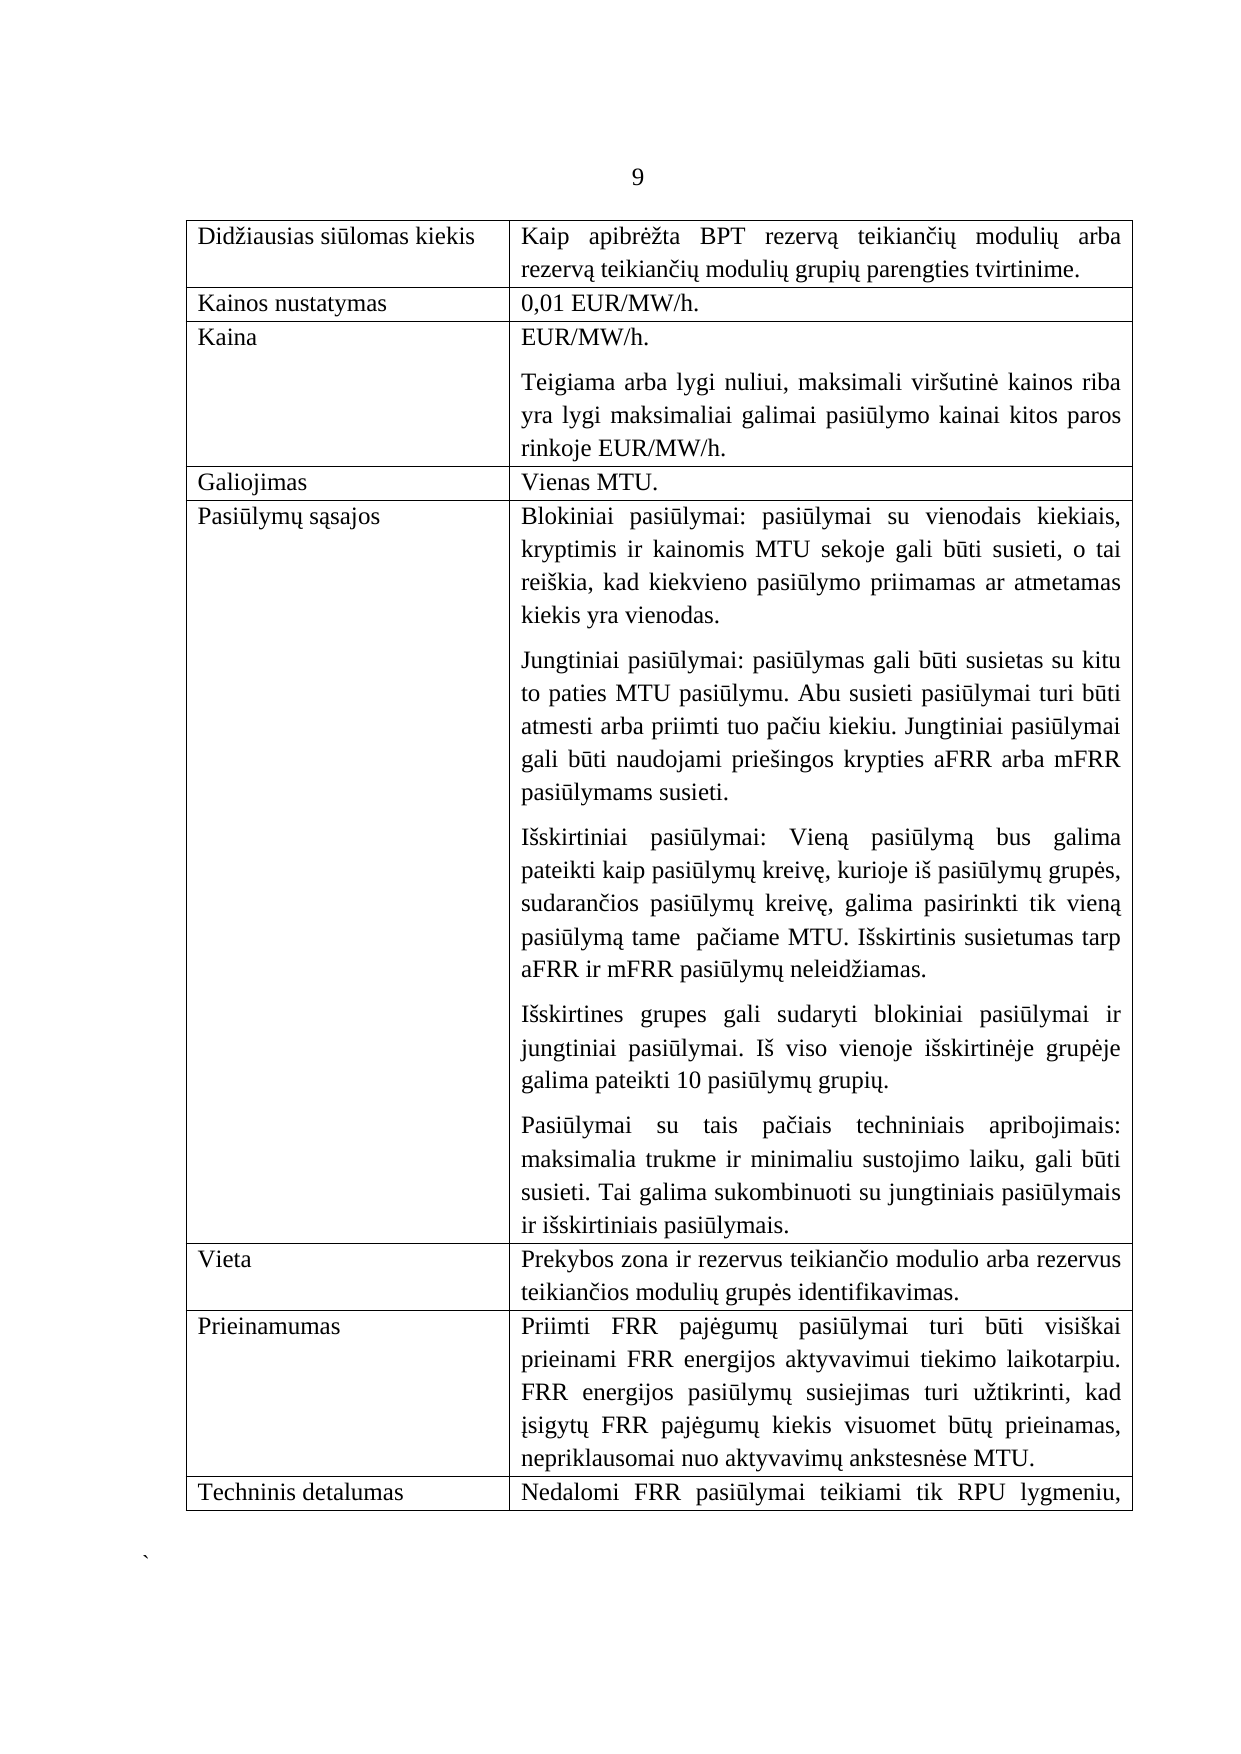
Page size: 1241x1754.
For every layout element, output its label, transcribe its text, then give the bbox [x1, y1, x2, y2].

table_cell Blokiniai pasiūlymai: pasiūlymai su vienodais kiekiais, kryptimis ir kainomis MTU sekoje gali būti susieti, o tai reiškia, kad kiekvieno pasiūlymo priimamas ar atmetamas kiekis yra vienodas. Jungtiniai pasiūlymai: pasiūlymas gali būti susietas su kitu to paties MTU pasiūlymu. Abu susieti pasiūlymai turi būti atmesti arba priimti tuo pačiu kiekiu. Jungtiniai pasiūlymai gali būti naudojami priešingos krypties aFRR arba mFRR pasiūlymams susieti. Išskirtiniai pasiūlymai: Vieną pasiūlymą bus galima pateikti kaip pasiūlymų kreivę, kurioje iš pasiūlymų grupės, sudarančios pasiūlymų kreivę, galima pasirinkti tik vieną pasiūlymą tame pačiame MTU. Išskirtinis susietumas tarp aFRR ir mFRR pasiūlymų neleidžiamas. Išskirtines grupes gali sudaryti blokiniai pasiūlymai ir jungtiniai pasiūlymai. Iš viso vienoje išskirtinėje grupėje galima pateikti 10 pasiūlymų grupių. Pasiūlymai su tais pačiais techniniais apribojimais: maksimalia trukme ir minimaliu sustojimo laiku, gali būti susieti. Tai galima sukombinuoti su jungtiniais pasiūlymais ir išskirtiniais pasiūlymais. [510, 501, 1132, 1243]
table_cell Prieinamumas [187, 1311, 509, 1476]
table_cell Kaina [187, 322, 509, 466]
table_cell Galiojimas [187, 467, 509, 500]
table_cell Kaip apibrėžta BPT rezervą teikiančių modulių arba rezervą teikiančių modulių grupių parengties tvirtinime. [510, 221, 1132, 287]
table_cell Didžiausias siūlomas kiekis [187, 221, 509, 287]
table_cell Kainos nustatymas [187, 288, 509, 321]
table_cell 0,01 EUR/MW/h. [510, 288, 1132, 321]
table_cell Vienas MTU. [510, 467, 1132, 500]
table_cell Nedalomi FRR pasiūlymai teikiami tik RPU lygmeniu, [510, 1477, 1132, 1510]
table_cell Prekybos zona ir rezervus teikiančio modulio arba rezervus teikiančios modulių grupės identifikavimas. [510, 1244, 1132, 1310]
table_cell Priimti FRR pajėgumų pasiūlymai turi būti visiškai prieinami FRR energijos aktyvavimui tiekimo laikotarpiu. FRR energijos pasiūlymų susiejimas turi užtikrinti, kad įsigytų FRR pajėgumų kiekis visuomet būtų prieinamas, nepriklausomai nuo aktyvavimų ankstesnėse MTU. [510, 1311, 1132, 1476]
table_cell Pasiūlymų sąsajos [187, 501, 509, 1243]
table_cell Vieta [187, 1244, 509, 1310]
table_cell Techninis detalumas [187, 1477, 509, 1510]
table_cell EUR/MW/h. Teigiama arba lygi nuliui, maksimali viršutinė kainos riba yra lygi maksimaliai galimai pasiūlymo kainai kitos paros rinkoje EUR/MW/h. [510, 322, 1132, 466]
